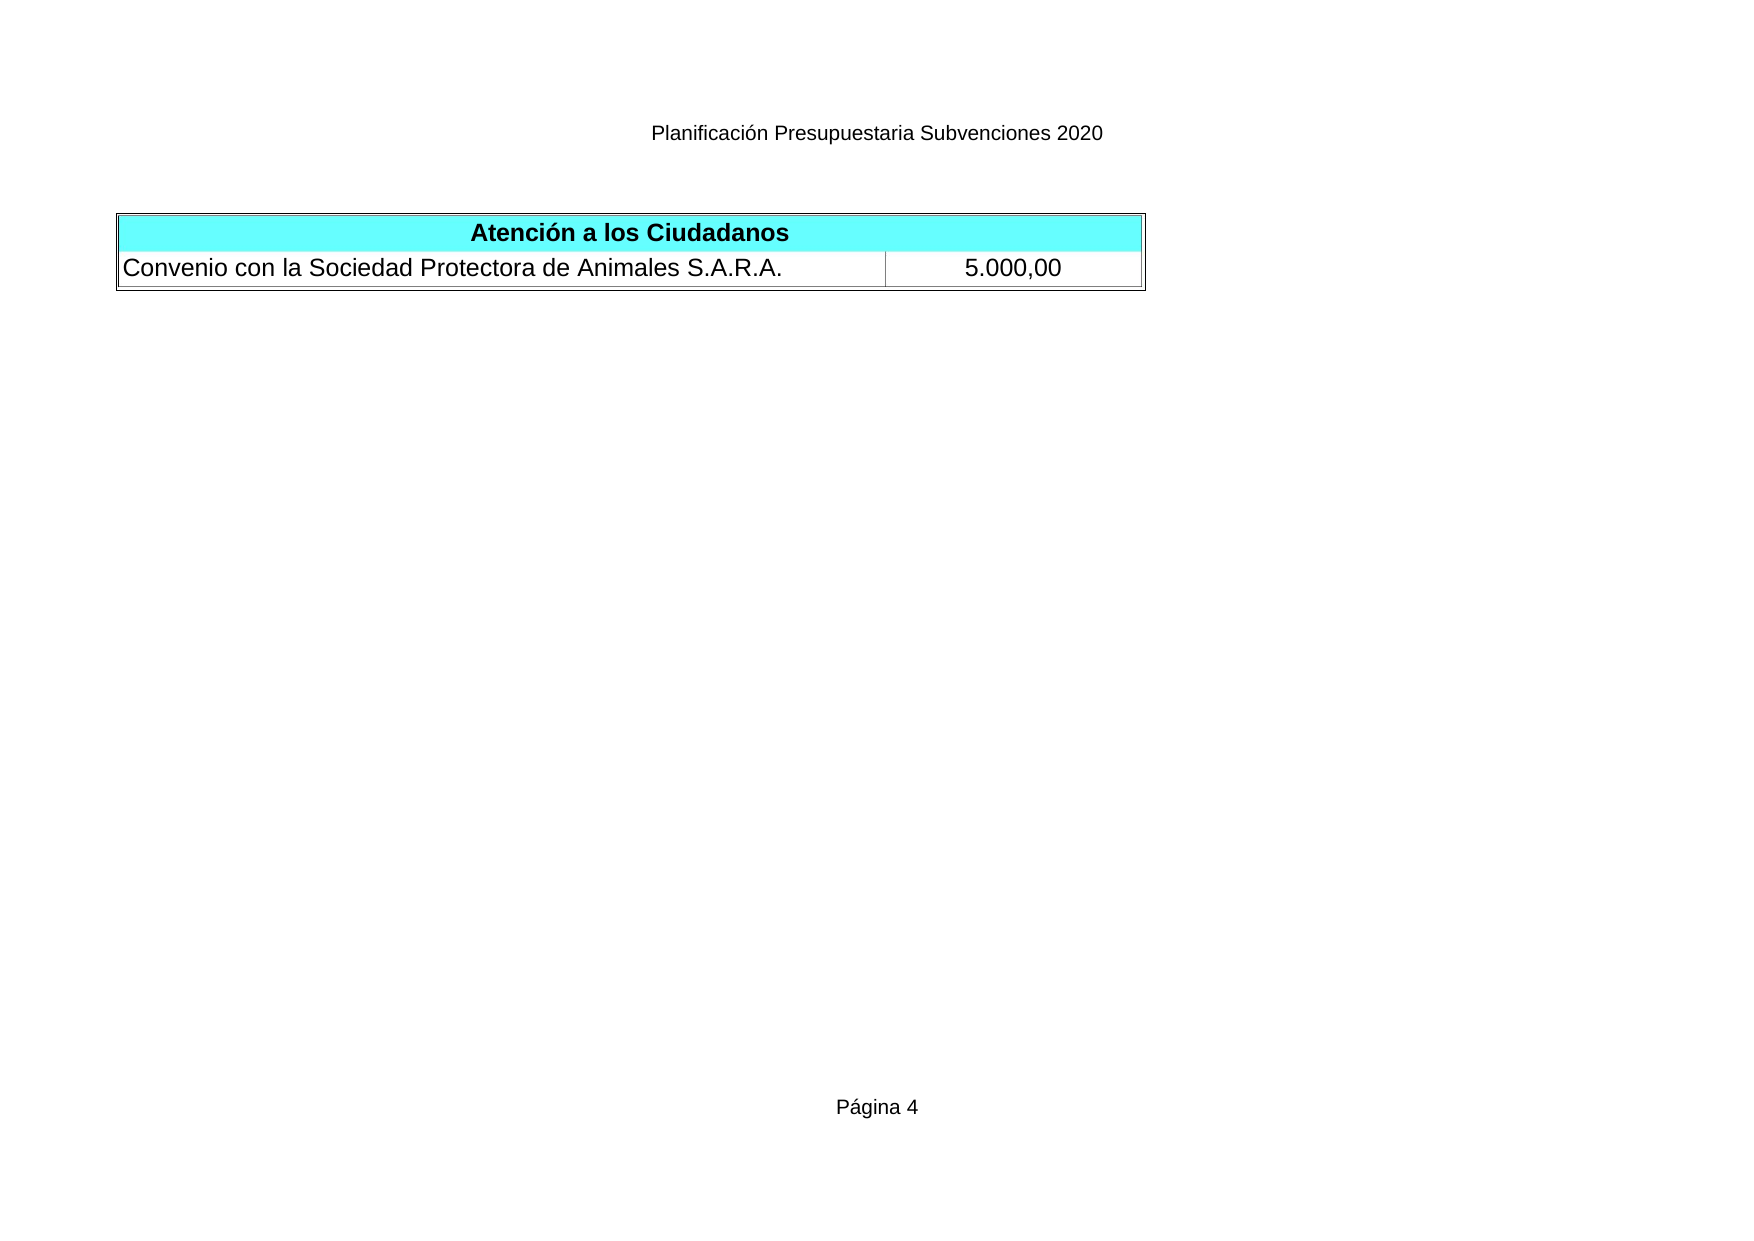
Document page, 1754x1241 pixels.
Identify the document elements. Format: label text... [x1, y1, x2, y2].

text 5.000,00 [964, 254, 1087, 282]
picture [117, 214, 1145, 290]
text Planificación Presupuestaria Subvenciones 2020 [651, 121, 1127, 144]
text Página 4 [836, 1096, 943, 1119]
text Atención a los Ciudadanos [470, 219, 814, 247]
text Convenio con la Sociedad Protectora de Animales S.A.R.A. [122, 254, 814, 282]
